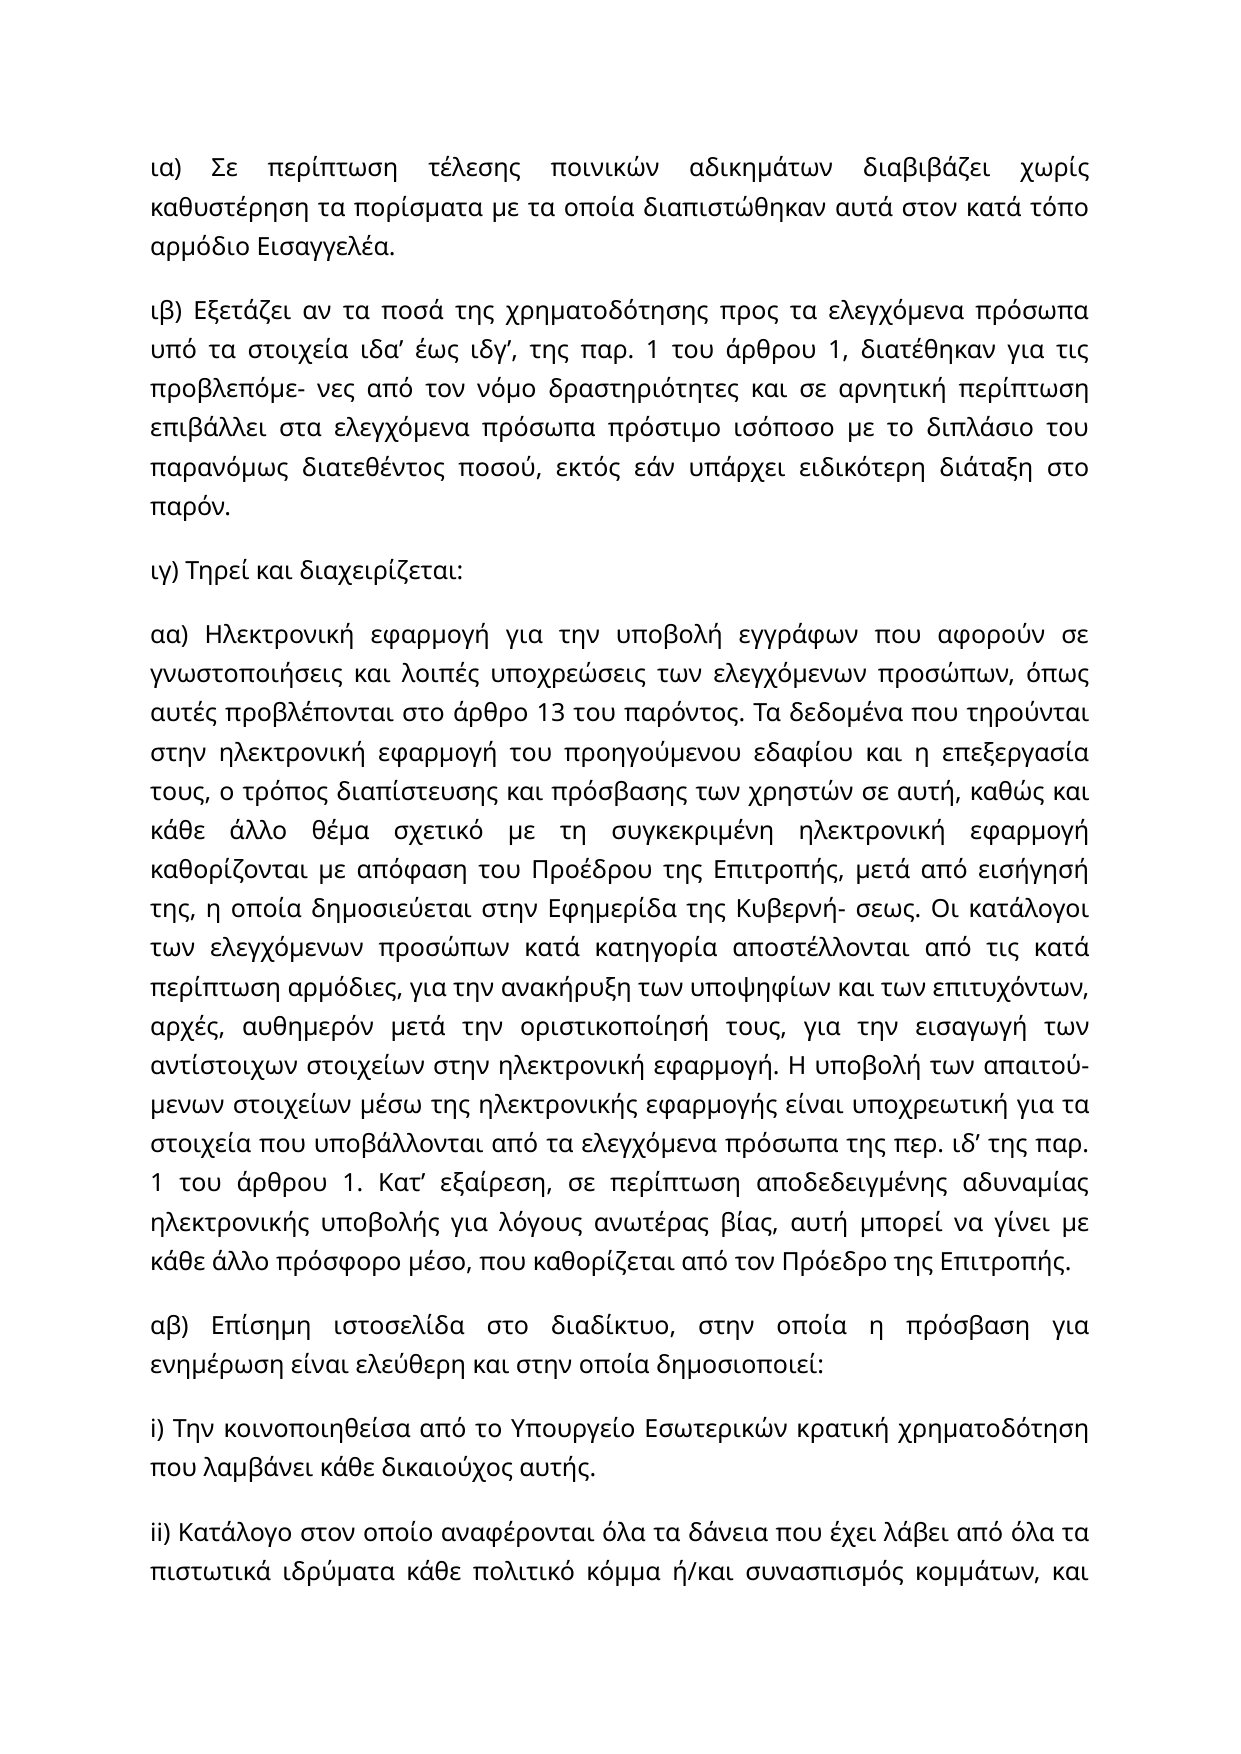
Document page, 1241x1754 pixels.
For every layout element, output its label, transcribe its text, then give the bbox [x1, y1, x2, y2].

text ιβ) Εξετάζει αν τα ποσά της χρηματοδότησης προς τα ελεγχόμενα πρόσωπα υπό τα στοιχεία ιδα’ έως ιδγ’, της παρ. 1 του άρθρου 1, διατέθηκαν για τις προβλεπόμε- νες από τον νόμο δραστηριότητες και σε αρνητική περίπτωση επιβάλλει στα ελεγχόμενα πρόσωπα πρόστιμο ισόποσο με το διπλάσιο του παρανόμως διατεθέντος ποσού, εκτός εάν υπάρχει ειδικότερη διάταξη στο παρόν. [150, 292, 1090, 522]
text i) Την κοινοποιηθείσα από το Υπουργείο Εσωτερικών κρατική χρηματοδότηση που λαμβάνει κάθε δικαιούχος αυτής. [150, 1411, 1090, 1484]
text ιγ) Τηρεί και διαχειρίζεται: [150, 552, 1090, 587]
text αβ) Επίσημη ιστοσελίδα στο διαδίκτυο, στην οποία η πρόσβαση για ενημέρωση είναι ελεύθερη και στην οποία δημοσιοποιεί: [150, 1307, 1090, 1381]
text ια) Σε περίπτωση τέλεσης ποινικών αδικημάτων διαβιβάζει χωρίς καθυστέρηση τα πορίσματα με τα οποία διαπιστώθηκαν αυτά στον κατά τόπο αρμόδιο Εισαγγελέα. [150, 150, 1090, 262]
text ii) Κατάλογο στον οποίο αναφέρονται όλα τα δάνεια που έχει λάβει από όλα τα πιστωτικά ιδρύματα κάθε πολιτικό κόμμα ή/και συνασπισμός κομμάτων, και [150, 1514, 1090, 1587]
text αα) Ηλεκτρονική εφαρμογή για την υποβολή εγγράφων που αφορούν σε γνωστοποιήσεις και λοιπές υποχρεώσεις των ελεγχόμενων προσώπων, όπως αυτές προβλέπονται στο άρθρο 13 του παρόντος. Τα δεδομένα που τηρούνται στην ηλεκτρονική εφαρμογή του προηγούμενου εδαφίου και η επεξεργασία τους, ο τρόπος διαπίστευσης και πρόσβασης των χρηστών σε αυτή, καθώς και κάθε άλλο θέμα σχετικό με τη συγκεκριμένη ηλεκτρονική εφαρμογή καθορίζονται με απόφαση του Προέδρου της Επιτροπής, μετά από εισήγησή της, η οποία δημοσιεύεται στην Εφημερίδα της Κυβερνή- σεως. Οι κατάλογοι των ελεγχόμενων προσώπων κατά κατηγορία αποστέλλονται από τις κατά περίπτωση αρμόδιες, για την ανακήρυξη των υποψηφίων και των επιτυχόντων, αρχές, αυθημερόν μετά την οριστικοποίησή τους, για την εισαγωγή των αντίστοιχων στοιχείων στην ηλεκτρονική εφαρμογή. Η υποβολή των απαιτού- μενων στοιχείων μέσω της ηλεκτρονικής εφαρμογής είναι υποχρεωτική για τα στοιχεία που υποβάλλονται από τα ελεγχόμενα πρόσωπα της περ. ιδ’ της παρ. 1 του άρθρου 1. Κατ’ εξαίρεση, σε περίπτωση αποδεδειγμένης αδυναμίας ηλεκτρονικής υποβολής για λόγους ανωτέρας βίας, αυτή μπορεί να γίνει με κάθε άλλο πρόσφορο μέσο, που καθορίζεται από τον Πρόεδρο της Επιτροπής. [150, 617, 1090, 1277]
